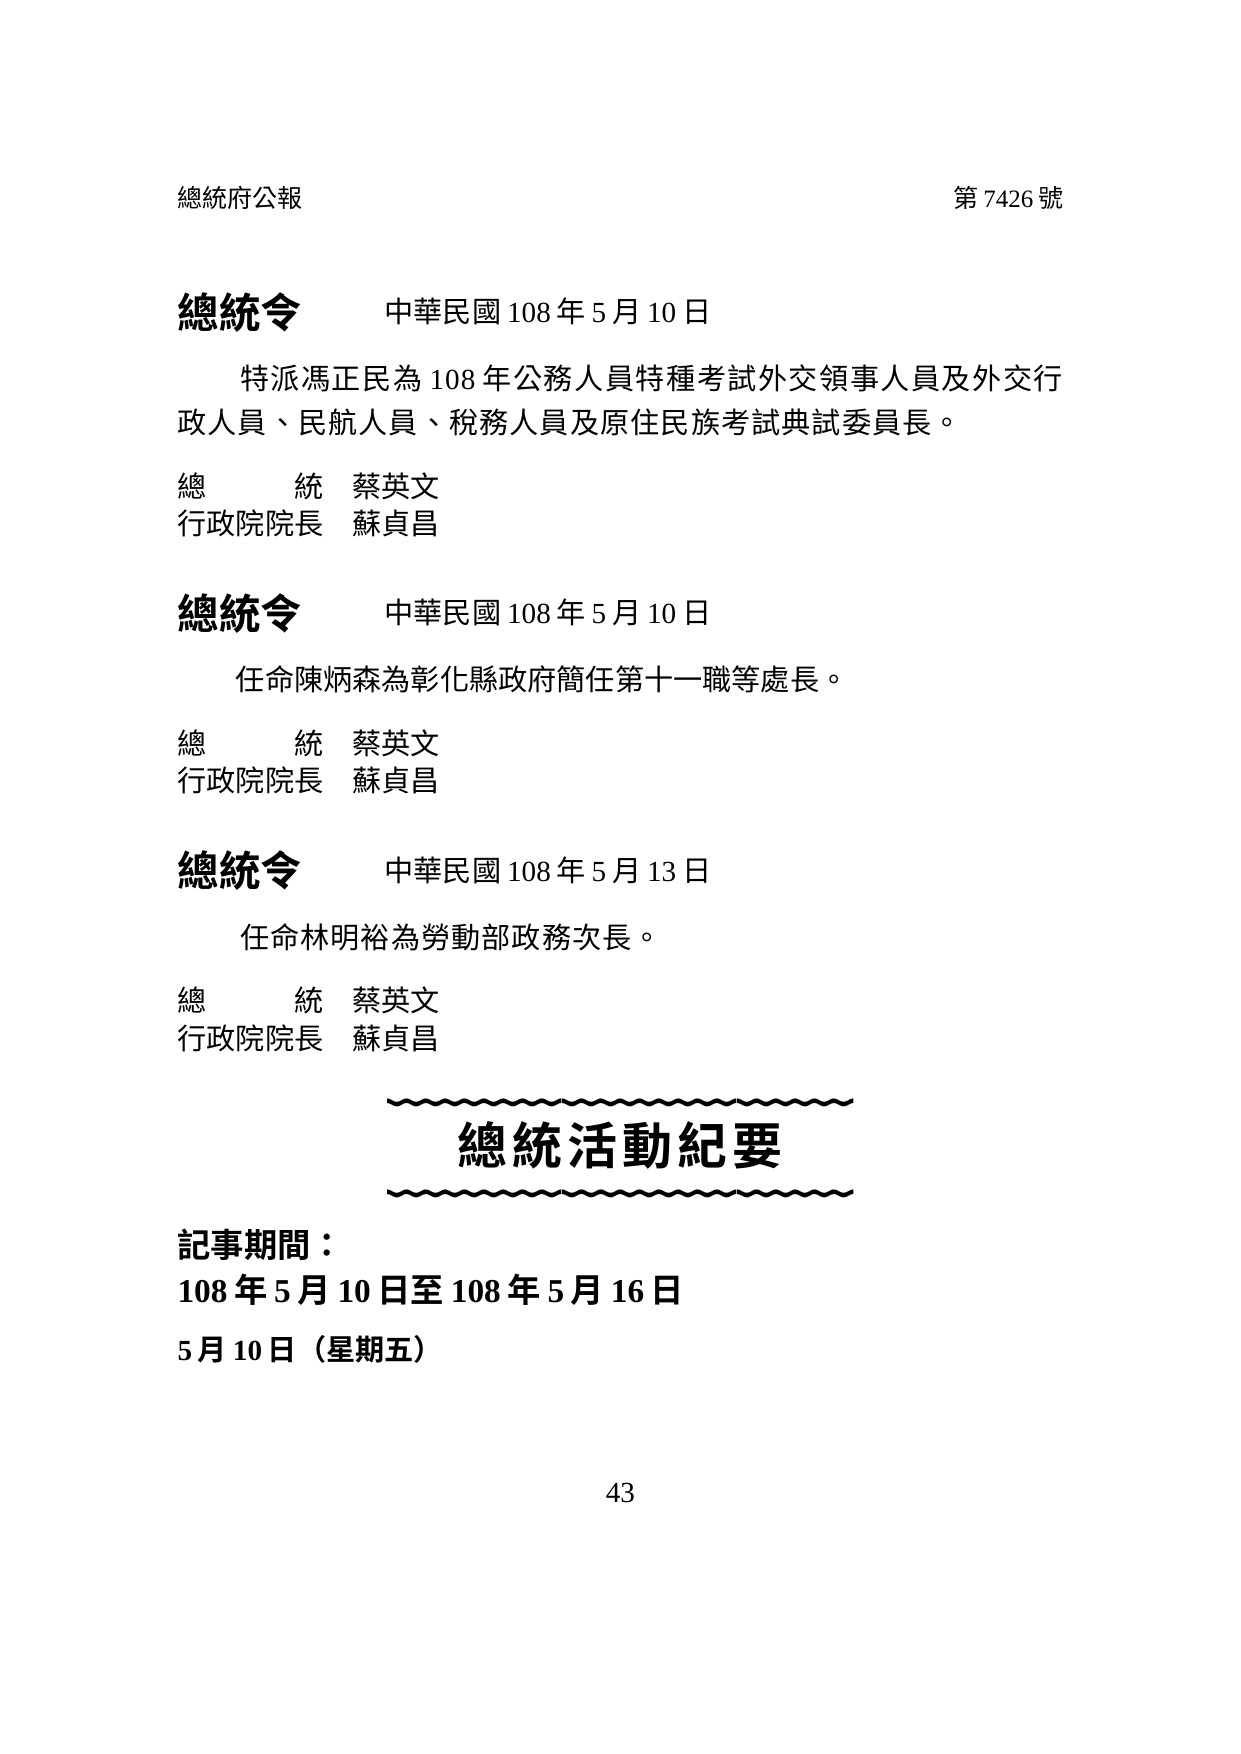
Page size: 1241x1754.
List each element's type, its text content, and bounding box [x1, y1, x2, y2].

table_header 中華民國108年5月10日 [381, 567, 877, 656]
text 任命陳炳森為彰化縣政府簡任第十一職等處長。 [177, 656, 1063, 699]
text 記事期間： [177, 1221, 1063, 1266]
text 特派馮正民為108年公務人員特種考試外交領事人員及外交行政人員、民航人員、稅務人員及原住民族考試典試委員長。 [177, 354, 1063, 442]
table_header 總統令 [174, 567, 381, 656]
table_header 總統令 [174, 824, 381, 913]
table_header 中華民國108年5月10日 [381, 266, 877, 354]
table_header 總統令 [174, 266, 381, 354]
text 總統活動紀要 [177, 1107, 1063, 1179]
text ﹏﹏﹏﹏﹏﹏﹏﹏ [177, 1179, 1063, 1196]
text 總 統 蔡英文 行政院院長 蘇貞昌 [177, 467, 1063, 542]
table_header 中華民國108年5月13日 [381, 824, 877, 913]
text 108年5月10日至108年5月16日 [177, 1266, 1063, 1311]
text 5月10日（星期五） [177, 1324, 1063, 1369]
text 總 統 蔡英文 行政院院長 蘇貞昌 [177, 724, 1063, 799]
text ﹏﹏﹏﹏﹏﹏﹏﹏ [177, 1082, 1063, 1107]
text 任命林明裕為勞動部政務次長。 [177, 913, 1063, 957]
text 總 統 蔡英文 行政院院長 蘇貞昌 [177, 982, 1063, 1057]
